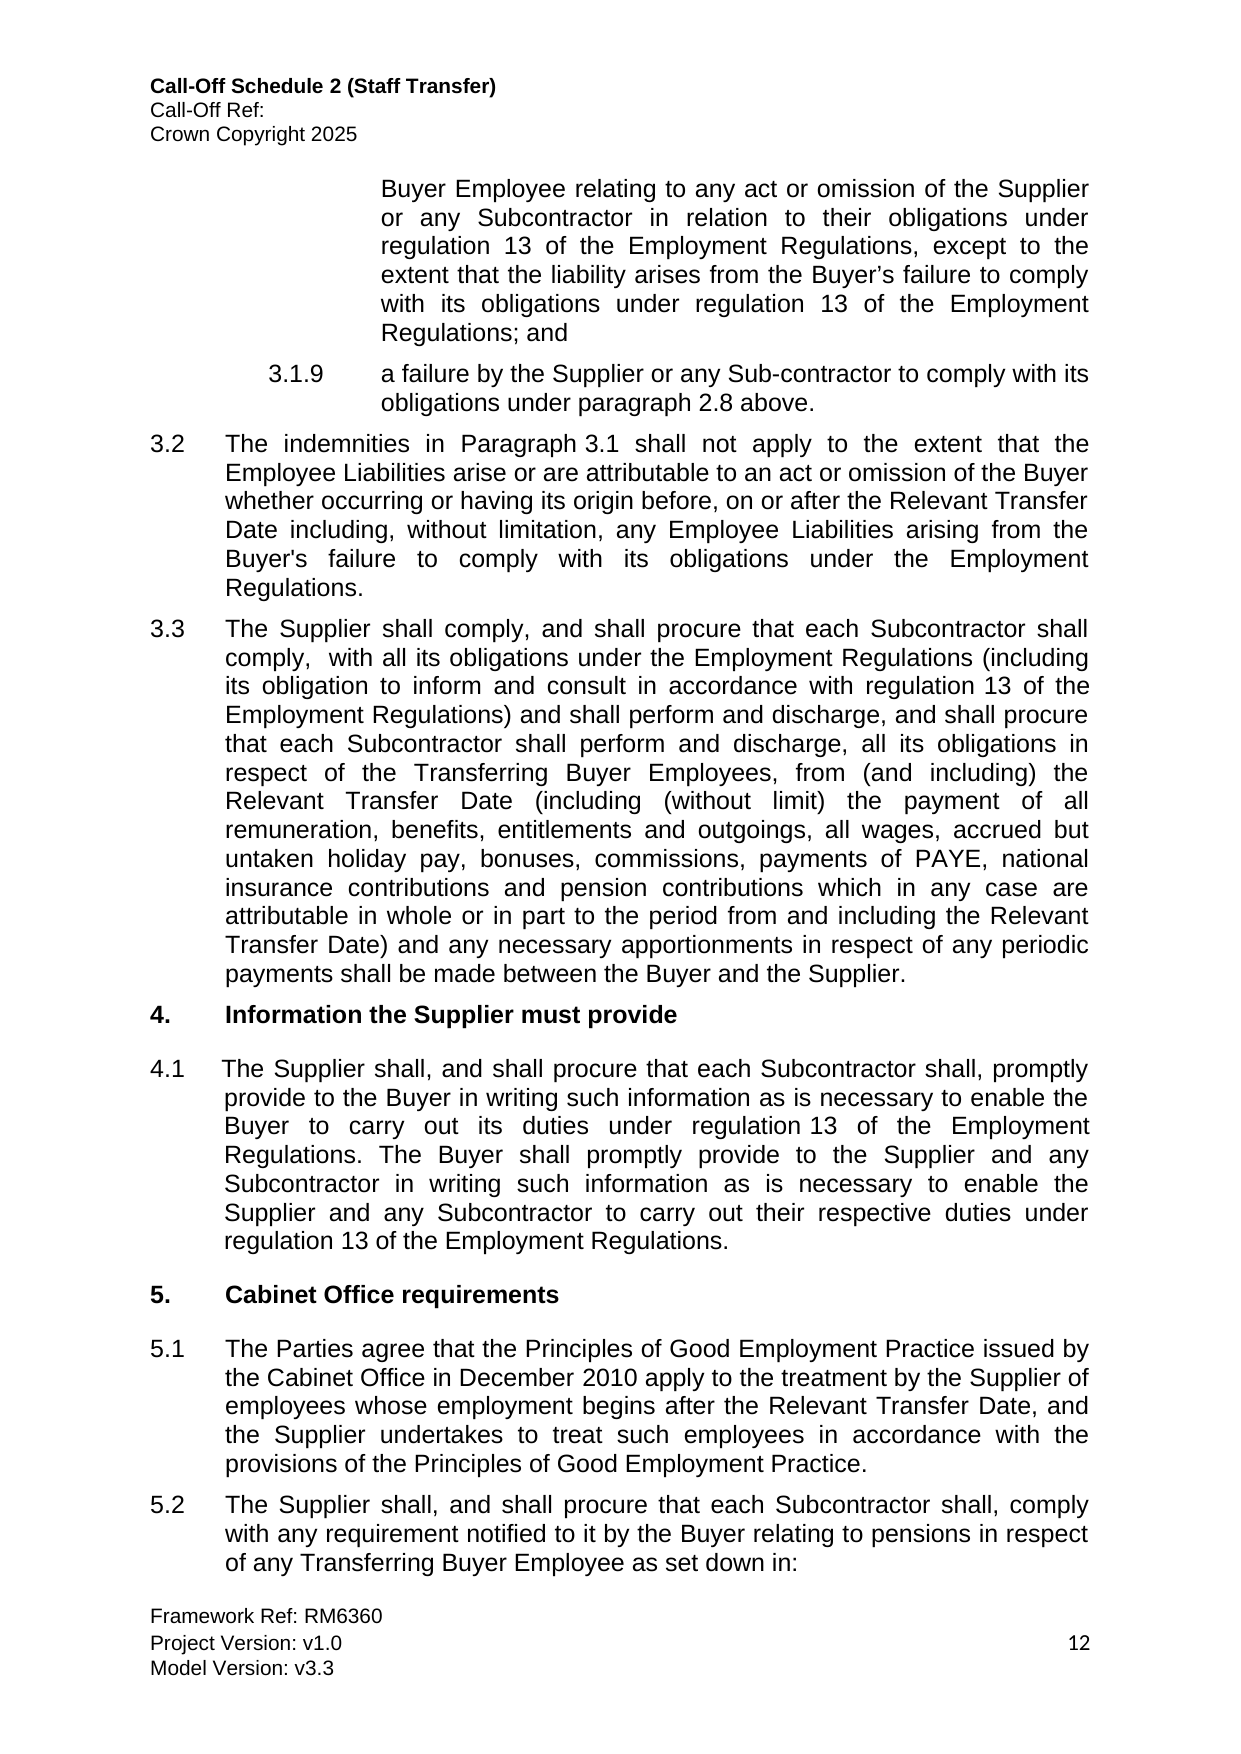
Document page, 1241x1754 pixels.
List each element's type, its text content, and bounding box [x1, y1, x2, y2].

list a failure by the Supplier or any Sub-contractor to comply with its obligations under paragraph 2.8 above. [268, 359, 1090, 416]
list The Parties agree that the Principles of Good Employment Practice issued by the Cabinet Office in December 2010 apply to the treatment by the Supplier of employees whose employment begins after the Relevant Transfer Date, and the Supplier undertakes to treat such employees in accordance with the provisions of the Principles of Good Employment Practice. [150, 1334, 1090, 1477]
list Information the Supplier must provide [150, 1000, 1090, 1029]
text 4.1 The Supplier shall, and shall procure that each Subcontractor shall, promptly provide to the Buyer in writing such information as is necessary to enable the Buyer to carry out its duties under regulation 13 of the Employment Regulations. The Buyer shall promptly provide to the Supplier and any Subcontractor in writing such information as is necessary to enable the Supplier and any Subcontractor to carry out their respective duties under regulation 13 of the Employment Regulations. [150, 1054, 1090, 1255]
list The indemnities in Paragraph 3.1 shall not apply to the extent that the Employee Liabilities arise or are attributable to an act or omission of the Buyer whether occurring or having its origin before, on or after the Relevant Transfer Date including, without limitation, any Employee Liabilities arising from the Buyer's failure to comply with its obligations under the Employment Regulations. [150, 429, 1090, 601]
list Cabinet Office requirements [150, 1280, 1090, 1309]
list Buyer Employee relating to any act or omission of the Supplier or any Subcontractor in relation to their obligations under regulation 13 of the Employment Regulations, except to the extent that the liability arises from the Buyer’s failure to comply with its obligations under regulation 13 of the Employment Regulations; and [268, 174, 1090, 346]
list The Supplier shall comply, and shall procure that each Subcontractor shall comply, with all its obligations under the Employment Regulations (including its obligation to inform and consult in accordance with regulation 13 of the Employment Regulations) and shall perform and discharge, and shall procure that each Subcontractor shall perform and discharge, all its obligations in respect of the Transferring Buyer Employees, from (and including) the Relevant Transfer Date (including (without limit) the payment of all remuneration, benefits, entitlements and outgoings, all wages, accrued but untaken holiday pay, bonuses, commissions, payments of PAYE, national insurance contributions and pension contributions which in any case are attributable in whole or in part to the period from and including the Relevant Transfer Date) and any necessary apportionments in respect of any periodic payments shall be made between the Buyer and the Supplier. [150, 614, 1090, 987]
list The Supplier shall, and shall procure that each Subcontractor shall, comply with any requirement notified to it by the Buyer relating to pensions in respect of any Transferring Buyer Employee as set down in: [150, 1490, 1090, 1576]
